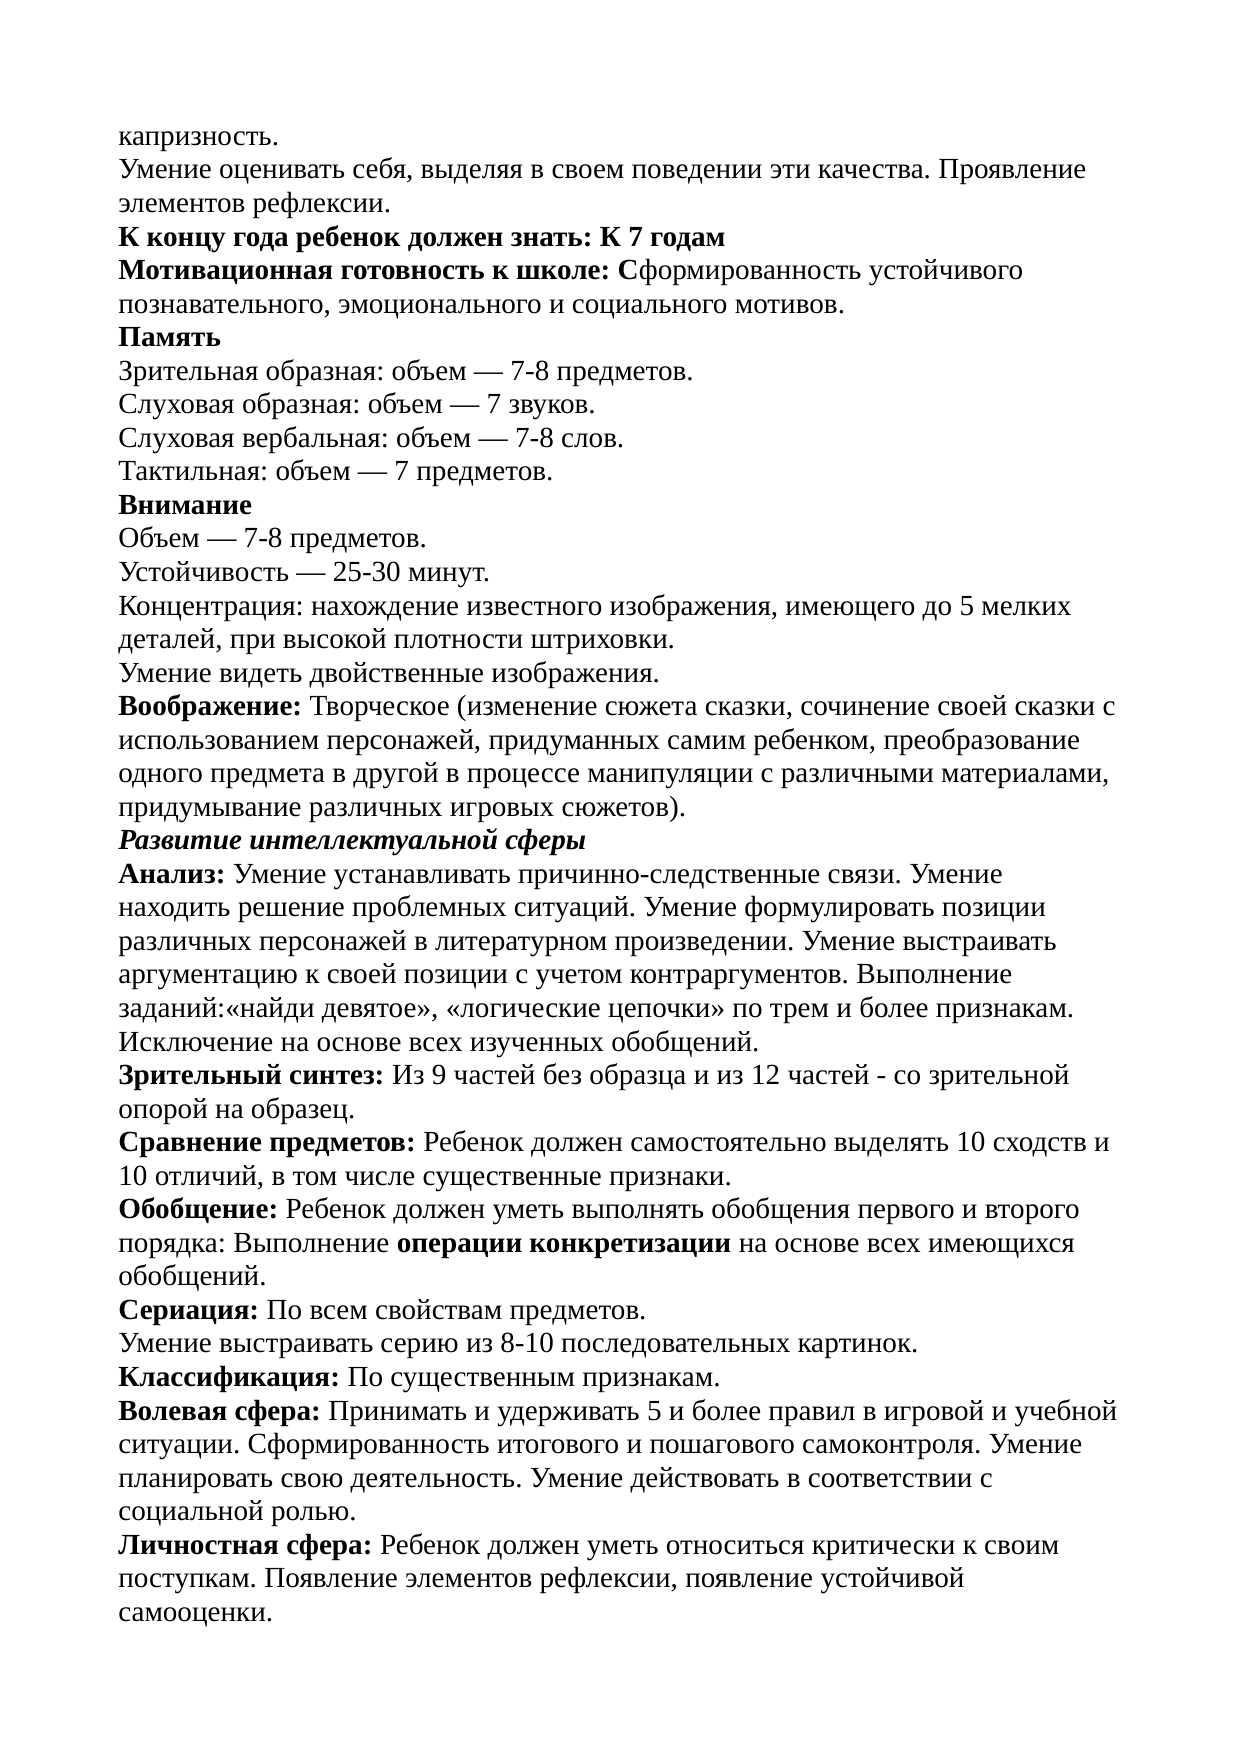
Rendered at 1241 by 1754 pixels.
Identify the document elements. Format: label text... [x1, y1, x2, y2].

text деталей, при высокой плотности штриховки. [118, 621, 1122, 655]
text самооценки. [118, 1594, 1122, 1627]
text Концентрация: нахождение известного изображения, имеющего до 5 мелких [118, 588, 1122, 621]
text находить решение проблемных ситуаций. Умение формулировать позиции [118, 889, 1122, 923]
text познавательного, эмоционального и социального мотивов. [118, 286, 1122, 319]
text Обобщение: Ребенок должен уметь выполнять обобщения первого и второго [118, 1191, 1122, 1225]
text Память [118, 319, 1122, 353]
text Зрительный синтез: Из 9 частей без образца и из 12 частей - со зрительной опорой на образец. [118, 1057, 1122, 1124]
text элементов рефлексии. [118, 185, 1122, 219]
text Умение оценивать себя, выделяя в своем поведении эти качества. Проявление [118, 152, 1122, 185]
text Воображение: Творческое (изменение сюжета сказки, сочинение своей сказки с [118, 688, 1122, 722]
text Анализ: Умение устанавливать причинно-следственные связи. Умение [118, 856, 1122, 889]
text Волевая сфера: Принимать и удерживать 5 и более правил в игровой и учебной [118, 1393, 1122, 1426]
text Зрительная образная: объем — 7-8 предметов. [118, 353, 1122, 386]
text Развитие интеллектуальной сферы [118, 822, 1122, 856]
text К концу года ребенок должен знать: К 7 годам [118, 219, 1122, 252]
text Мотивационная готовность к школе: Сформированность устойчивого [118, 252, 1122, 286]
text Исключение на основе всех изученных обобщений. [118, 1024, 1122, 1057]
text Слуховая образная: объем — 7 звуков. [118, 386, 1122, 420]
text Умение видеть двойственные изображения. [118, 655, 1122, 688]
text ситуации. Сформированность итогового и пошагового самоконтроля. Умение [118, 1426, 1122, 1460]
text обобщений. [118, 1258, 1122, 1292]
text Объем — 7-8 предметов. [118, 521, 1122, 554]
text порядка: Выполнение операции конкретизации на основе всех имеющихся [118, 1225, 1122, 1258]
text Умение выстраивать серию из 8-10 последовательных картинок. [118, 1326, 1122, 1359]
text Личностная сфера: Ребенок должен уметь относиться критически к своим [118, 1527, 1122, 1560]
text использованием персонажей, придуманных самим ребенком, преобразование [118, 722, 1122, 755]
text аргументацию к своей позиции с учетом контраргументов. Выполнение заданий:«найди девятое», «логические цепочки» по трем и более признакам. [118, 957, 1122, 1024]
text различных персонажей в литературном произведении. Умение выстраивать [118, 923, 1122, 957]
text поступкам. Появление элементов рефлексии, появление устойчивой [118, 1560, 1122, 1594]
text социальной ролью. [118, 1493, 1122, 1527]
text Слуховая вербальная: объем — 7-8 слов. [118, 420, 1122, 453]
text Сериация: По всем свойствам предметов. [118, 1292, 1122, 1326]
text Устойчивость — 25-30 минут. [118, 554, 1122, 588]
text 10 отличий, в том числе существенные признаки. [118, 1158, 1122, 1191]
text Сравнение предметов: Ребенок должен самостоятельно выделять 10 сходств и [118, 1124, 1122, 1158]
text планировать свою деятельность. Умение действовать в соответствии с [118, 1460, 1122, 1493]
text Тактильная: объем — 7 предметов. [118, 453, 1122, 487]
text Классификация: По существенным признакам. [118, 1359, 1122, 1393]
text одного предмета в другой в процессе манипуляции с различными материалами, [118, 755, 1122, 789]
text Внимание [118, 487, 1122, 521]
text придумывание различных игровых сюжетов). [118, 789, 1122, 822]
text капризность. [118, 118, 1122, 152]
